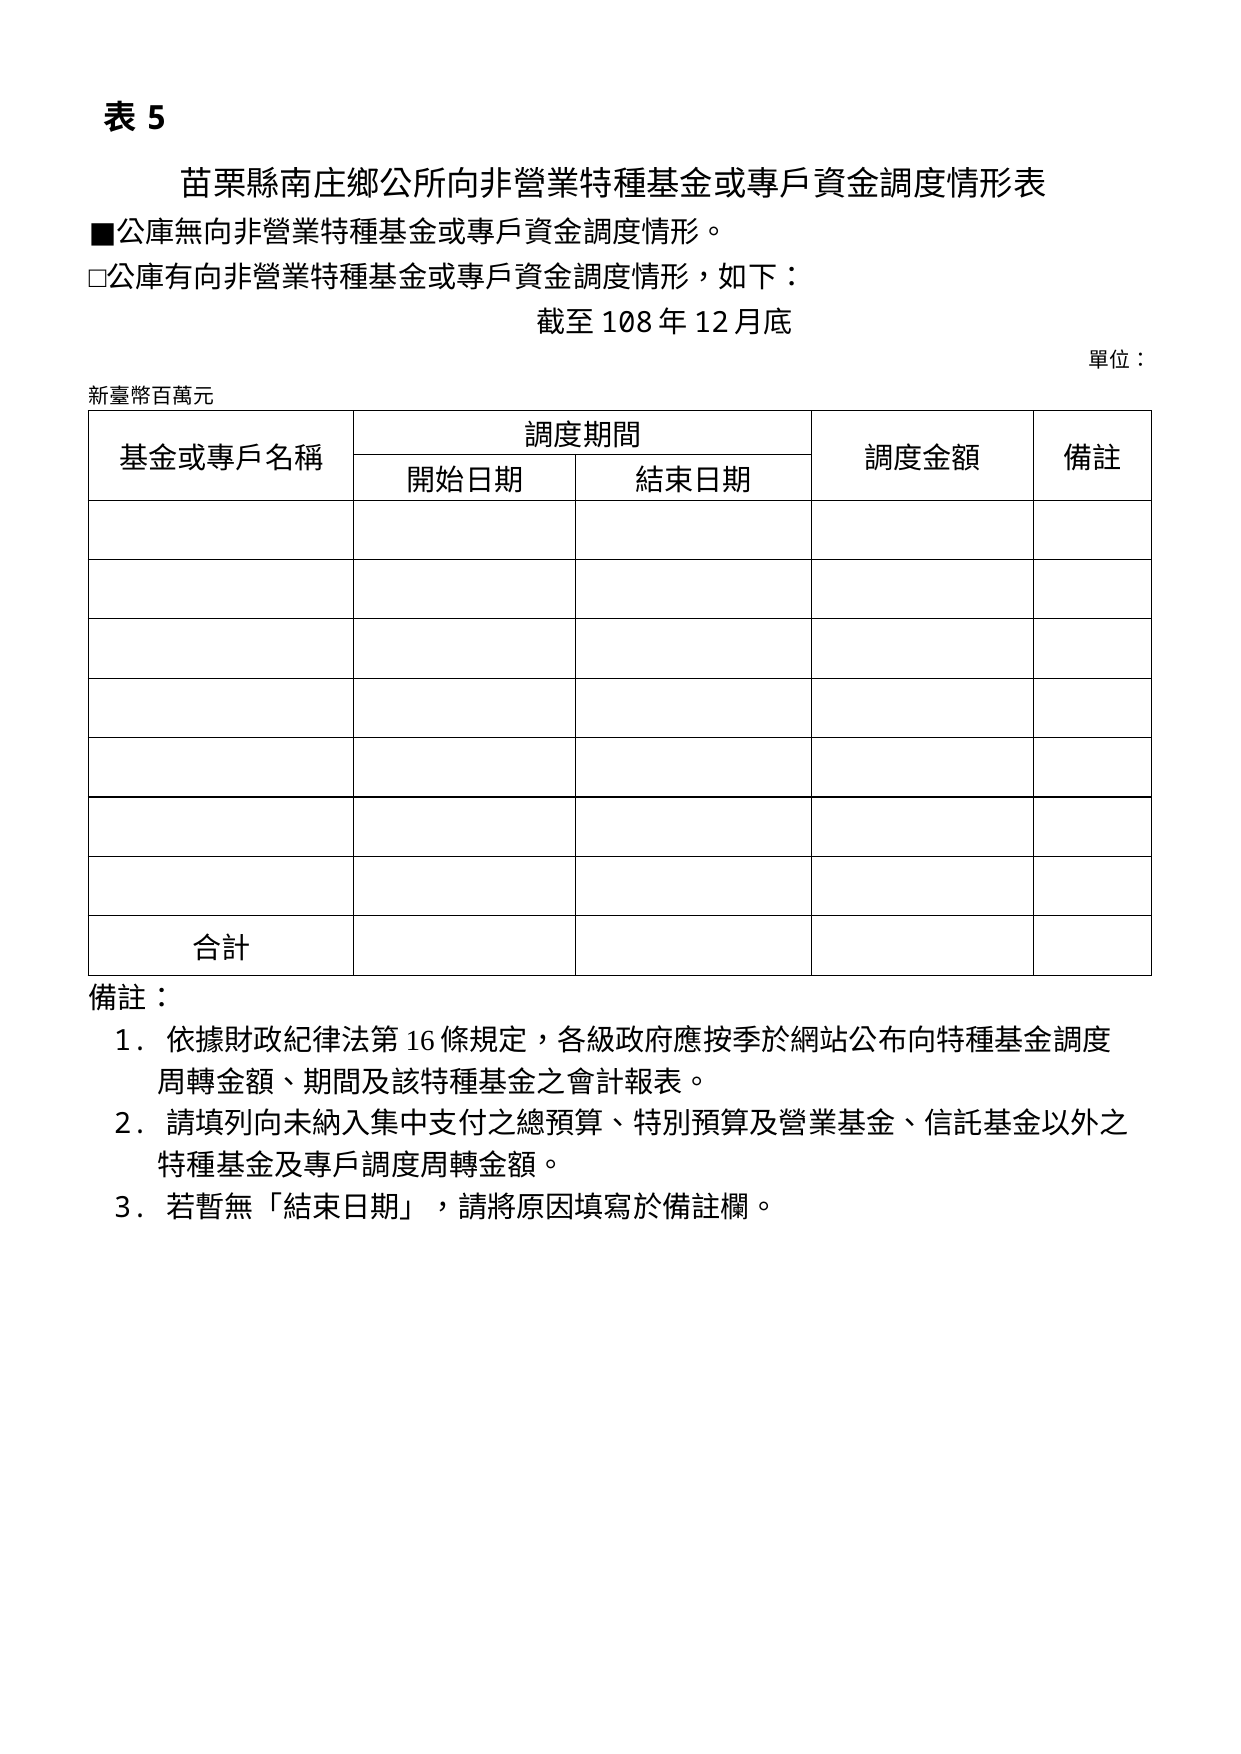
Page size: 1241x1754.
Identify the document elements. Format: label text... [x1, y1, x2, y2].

table_cell [812, 501, 1033, 559]
table_cell [1034, 857, 1151, 915]
table_cell [576, 501, 811, 559]
table_cell [1034, 679, 1151, 737]
text 2. 請填列向未納入集中支付之總預算、特別預算及營業基金、信託基金以外之特種基金及專戶調度周轉金額。 [114, 1101, 1137, 1184]
text 苗栗縣南庄鄉公所向非營業特種基金或專戶資金調度情形表 [89, 162, 1137, 204]
table_cell [354, 679, 575, 737]
table_header 基金或專戶名稱 [89, 411, 353, 499]
table_cell 合計 [89, 916, 353, 974]
table_cell [812, 679, 1033, 737]
table_cell [576, 560, 811, 618]
table_cell [89, 501, 353, 559]
table_cell [354, 560, 575, 618]
table_cell [576, 798, 811, 856]
table_cell [1034, 619, 1151, 678]
table_header 調度期間 [354, 411, 811, 454]
table_cell [1034, 560, 1151, 618]
table_cell [354, 619, 575, 678]
table_cell [576, 738, 811, 796]
text 備註： [88, 976, 1137, 1017]
text ■公庫無向非營業特種基金或專戶資金調度情形。 [89, 214, 1137, 250]
table_cell [812, 738, 1033, 796]
table_cell [812, 798, 1033, 856]
table_cell [812, 619, 1033, 678]
table_cell [576, 916, 811, 974]
text 3. 若暫無「結束日期」，請將原因填寫於備註欄。 [114, 1184, 1137, 1226]
table_cell [89, 857, 353, 915]
text 單位：新臺幣百萬元 [89, 339, 1137, 410]
table_cell [354, 738, 575, 796]
table_cell [89, 619, 353, 678]
table_cell [1034, 916, 1151, 974]
table_cell [354, 798, 575, 856]
table_cell [1034, 738, 1151, 796]
table_cell [89, 679, 353, 737]
table_cell [89, 798, 353, 856]
table_cell [576, 679, 811, 737]
text 1. 依據財政紀律法第16條規定，各級政府應按季於網站公布向特種基金調度周轉金額、期間及該特種基金之會計報表。 [114, 1017, 1137, 1101]
table_cell [812, 560, 1033, 618]
text □公庫有向非營業特種基金或專戶資金調度情形，如下： [89, 259, 1137, 295]
table_cell [1034, 501, 1151, 559]
table_cell [89, 560, 353, 618]
table_header 調度金額 [812, 411, 1033, 499]
table_cell 結束日期 [576, 455, 811, 499]
table_cell [354, 501, 575, 559]
table_cell [576, 857, 811, 915]
table_cell [812, 916, 1033, 974]
table_cell [354, 857, 575, 915]
table_cell [1034, 798, 1151, 856]
table_cell 開始日期 [354, 455, 575, 499]
text 截至108年12月底 [89, 304, 1137, 339]
table_cell [89, 738, 353, 796]
table_header 備註 [1034, 411, 1151, 499]
table_cell [354, 916, 575, 974]
table_cell [576, 619, 811, 678]
table_cell [812, 857, 1033, 915]
